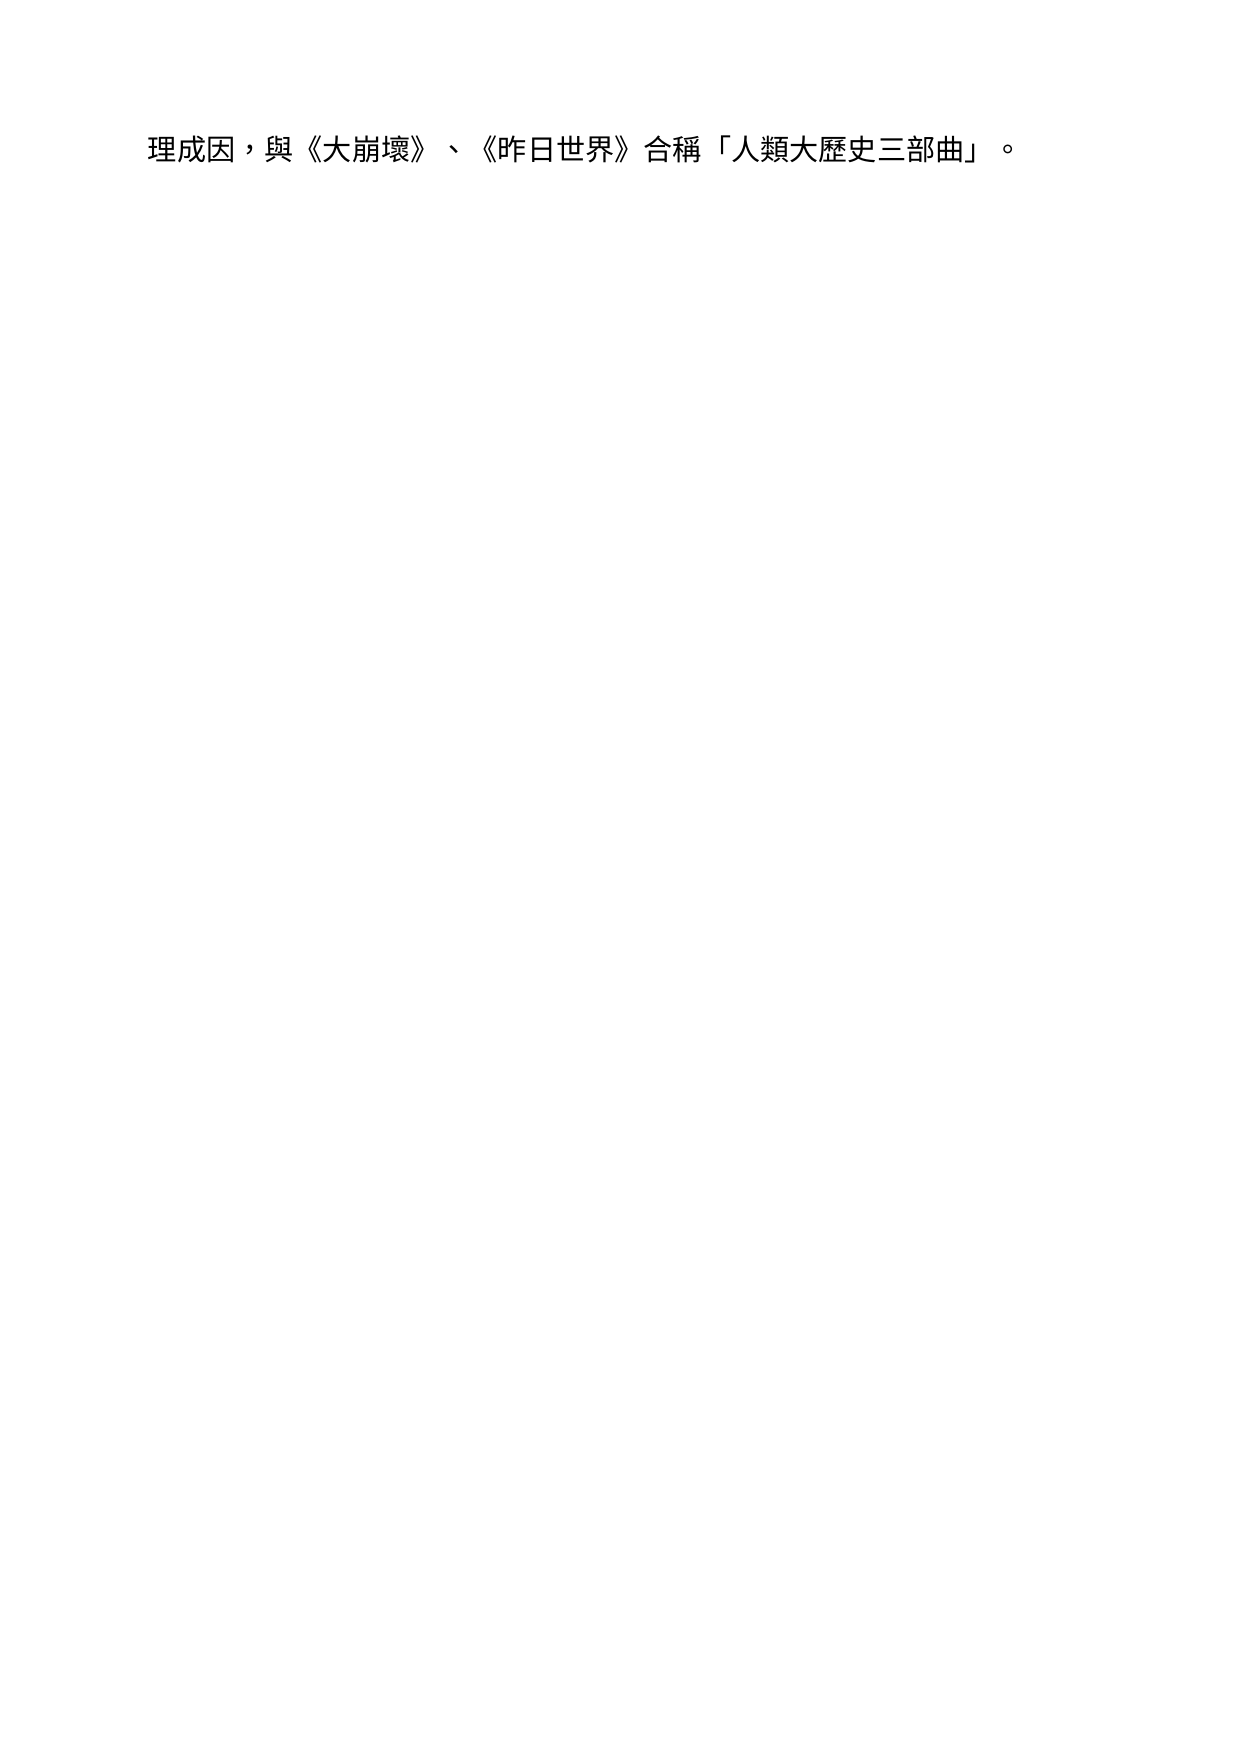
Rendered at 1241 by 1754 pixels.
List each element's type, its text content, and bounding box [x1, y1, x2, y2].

text 理成因，與《大崩壞》、《昨日世界》合稱「人類大歷史三部曲」。 [148, 127, 1128, 169]
